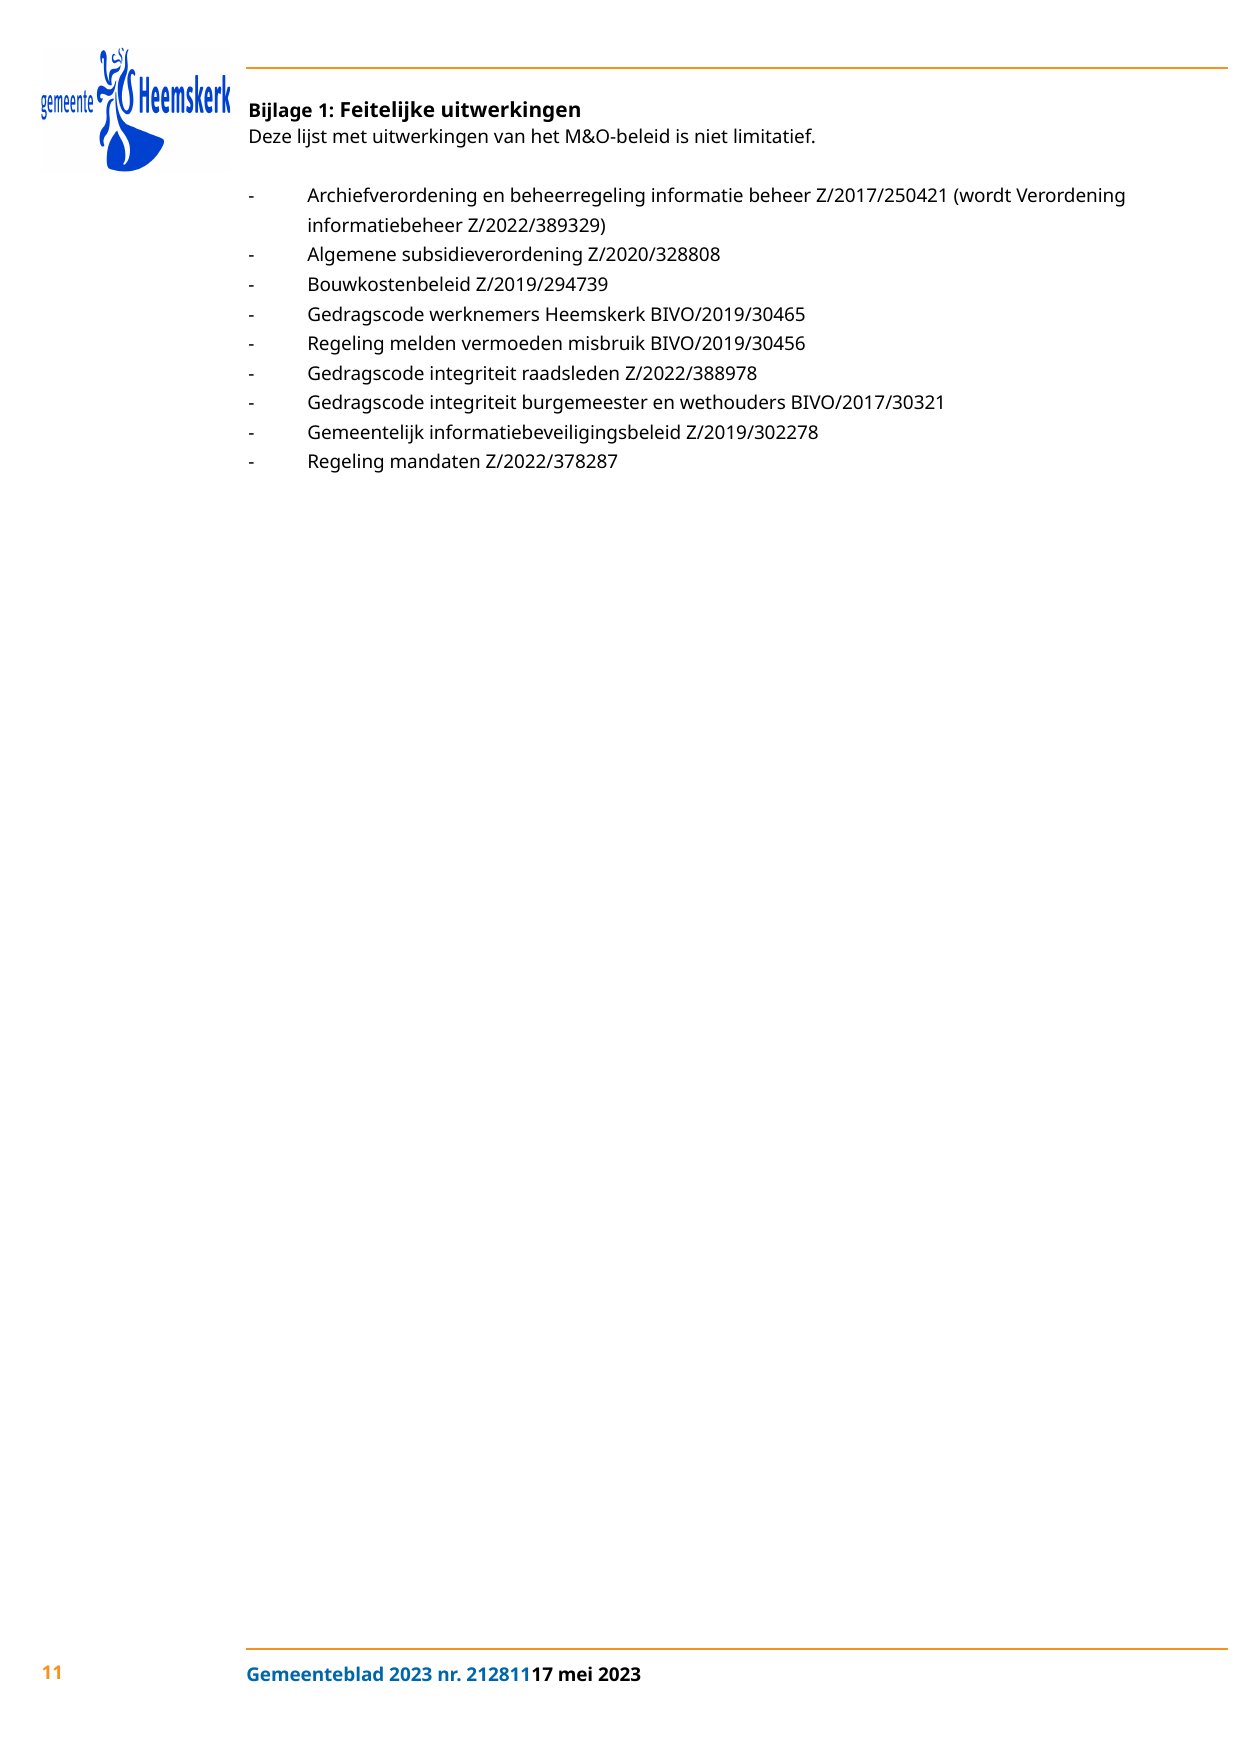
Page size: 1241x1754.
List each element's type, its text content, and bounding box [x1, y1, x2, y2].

picture [41, 47, 231, 172]
text Bijlage 1: Feitelijke uitwerkingen [248, 95, 1152, 123]
list Archiefverordening en beheerregeling informatie beheer Z/2017/250421 (wordt Verordening informatiebeheer Z/2022/389329) [248, 182, 1152, 238]
list Bouwkostenbeleid Z/2019/294739 [248, 271, 1152, 297]
list Gedragscode werknemers Heemskerk BIVO/2019/30465 [248, 301, 1152, 327]
list Gedragscode integriteit burgemeester en wethouders BIVO/2017/30321 [248, 389, 1152, 415]
list Algemene subsidieverordening Z/2020/328808 [248, 242, 1152, 267]
list Gemeentelijk informatiebeveiligingsbeleid Z/2019/302278 [248, 419, 1152, 445]
list Gedragscode integriteit raadsleden Z/2022/388978 [248, 360, 1152, 386]
list Regeling mandaten Z/2022/378287 [248, 449, 1152, 474]
text Deze lijst met uitwerkingen van het M&O-beleid is niet limitatief. [248, 123, 1152, 149]
list Regeling melden vermoeden misbruik BIVO/2019/30456 [248, 330, 1152, 356]
